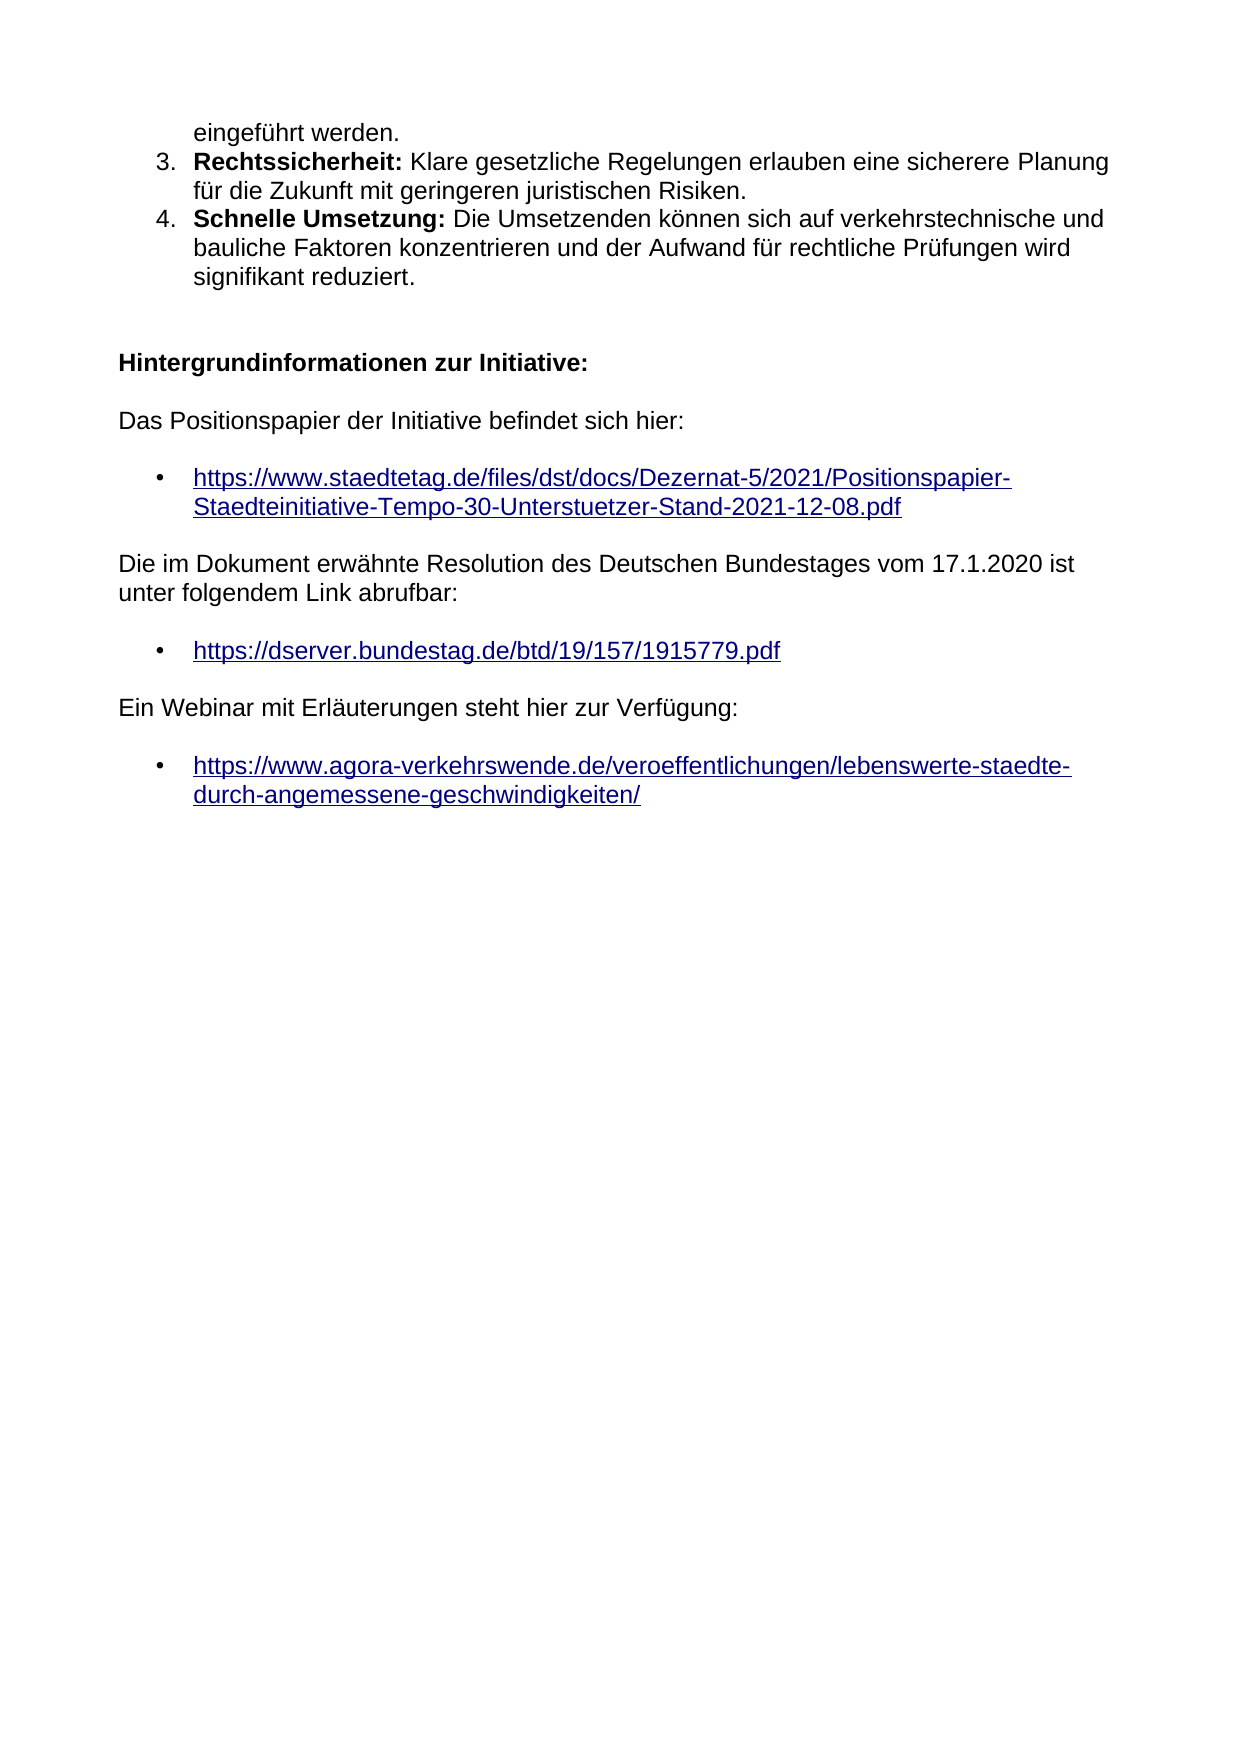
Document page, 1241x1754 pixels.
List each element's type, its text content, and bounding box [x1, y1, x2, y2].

list https://www.agora-verkehrswende.de/veroeffentlichungen/lebenswerte-staedte-durch-angemessene-geschwindigkeiten/ [156, 751, 1122, 808]
text Die im Dokument erwähnte Resolution des Deutschen Bundestages vom 17.1.2020 ist unter folgendem Link abrufbar: [118, 549, 1122, 607]
list https://dserver.bundestag.de/btd/19/157/1915779.pdf [156, 636, 1122, 664]
list eingeführt werden. [156, 118, 1122, 147]
list https://www.staedtetag.de/files/dst/docs/Dezernat-5/2021/Positionspapier-Staedteinitiative-Tempo-30-Unterstuetzer-Stand-2021-12-08.pdf [156, 463, 1122, 521]
text Hintergrundinformationen zur Initiative: [118, 348, 1122, 377]
list Rechtssicherheit: Klare gesetzliche Regelungen erlauben eine sicherere Planung für die Zukunft mit geringeren juristischen Risiken. [156, 147, 1122, 204]
text Ein Webinar mit Erläuterungen steht hier zur Verfügung: [118, 693, 1122, 722]
text Das Positionspapier der Initiative befindet sich hier: [118, 406, 1122, 434]
list Schnelle Umsetzung: Die Umsetzenden können sich auf verkehrstechnische und bauliche Faktoren konzentrieren und der Aufwand für rechtliche Prüfungen wird signifikant reduziert. [156, 204, 1122, 291]
